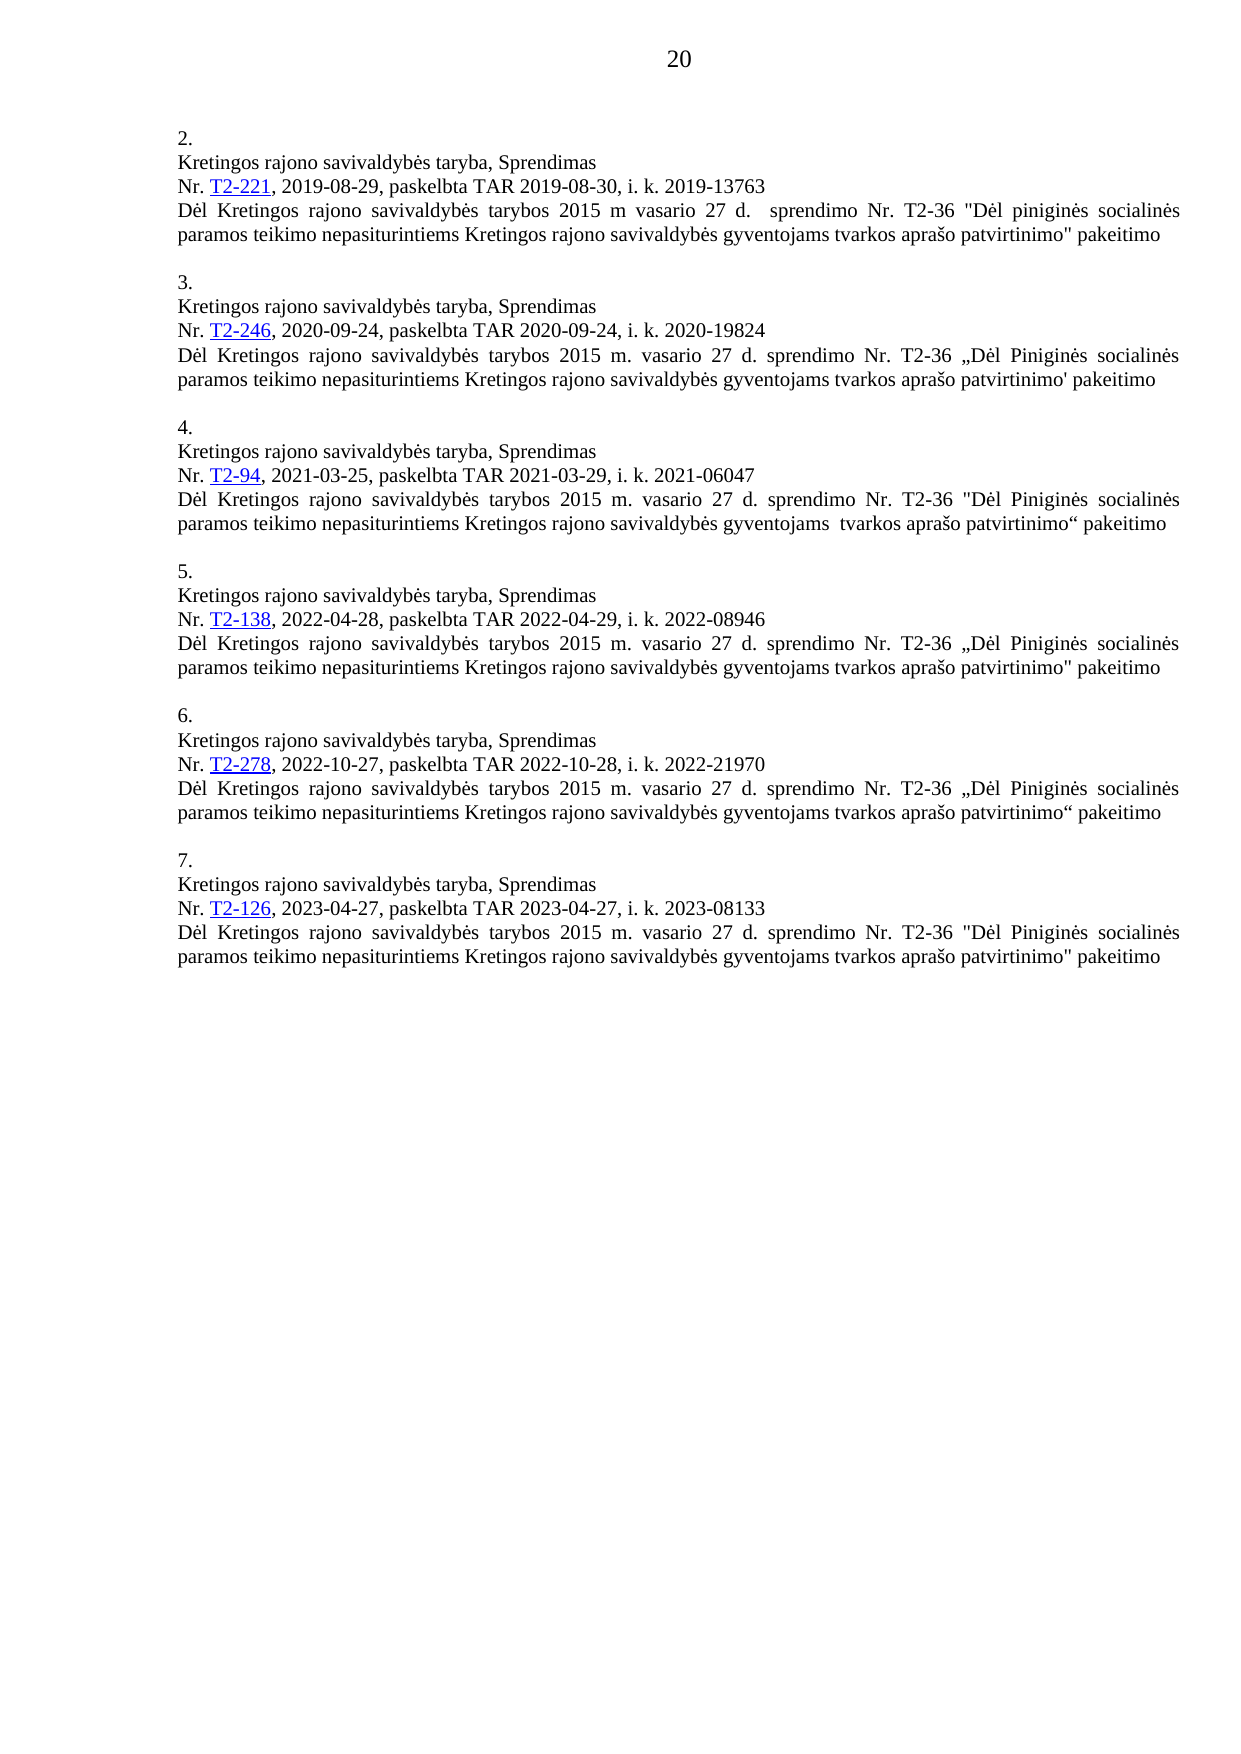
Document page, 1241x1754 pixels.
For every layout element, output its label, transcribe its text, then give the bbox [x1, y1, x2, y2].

text Dėl Kretingos rajono savivaldybės tarybos 2015 m. vasario 27 d. sprendimo Nr. T2-36 „Dėl Piniginės socialinės paramos teikimo nepasiturintiems Kretingos rajono savivaldybės gyventojams tvarkos aprašo patvirtinimo" pakeitimo [177, 631, 1181, 679]
text Nr. T2-94, 2021-03-25, paskelbta TAR 2021-03-29, i. k. 2021-06047 [177, 463, 1181, 487]
text 7. [177, 848, 1181, 872]
text Kretingos rajono savivaldybės taryba, Sprendimas [177, 439, 1181, 463]
text 5. [177, 559, 1181, 583]
text 2. [177, 126, 1181, 150]
text 4. [177, 415, 1181, 439]
text Nr. T2-138, 2022-04-28, paskelbta TAR 2022-04-29, i. k. 2022-08946 [177, 607, 1181, 631]
text Kretingos rajono savivaldybės taryba, Sprendimas [177, 727, 1181, 752]
text Nr. T2-221, 2019-08-29, paskelbta TAR 2019-08-30, i. k. 2019-13763 [177, 174, 1181, 198]
text Dėl Kretingos rajono savivaldybės tarybos 2015 m. vasario 27 d. sprendimo Nr. T2-36 „Dėl Piniginės socialinės paramos teikimo nepasiturintiems Kretingos rajono savivaldybės gyventojams tvarkos aprašo patvirtinimo“ pakeitimo [177, 776, 1181, 824]
text Dėl Kretingos rajono savivaldybės tarybos 2015 m. vasario 27 d. sprendimo Nr. T2-36 "Dėl Piniginės socialinės paramos teikimo nepasiturintiems Kretingos rajono savivaldybės gyventojams tvarkos aprašo patvirtinimo“ pakeitimo [177, 487, 1181, 535]
text Dėl Kretingos rajono savivaldybės tarybos 2015 m. vasario 27 d. sprendimo Nr. T2-36 "Dėl Piniginės socialinės paramos teikimo nepasiturintiems Kretingos rajono savivaldybės gyventojams tvarkos aprašo patvirtinimo" pakeitimo [177, 920, 1181, 968]
text Kretingos rajono savivaldybės taryba, Sprendimas [177, 150, 1181, 174]
text Dėl Kretingos rajono savivaldybės tarybos 2015 m. vasario 27 d. sprendimo Nr. T2-36 „Dėl Piniginės socialinės paramos teikimo nepasiturintiems Kretingos rajono savivaldybės gyventojams tvarkos aprašo patvirtinimo' pakeitimo [177, 342, 1181, 391]
text Dėl Kretingos rajono savivaldybės tarybos 2015 m vasario 27 d. sprendimo Nr. T2-36 "Dėl piniginės socialinės paramos teikimo nepasiturintiems Kretingos rajono savivaldybės gyventojams tvarkos aprašo patvirtinimo" pakeitimo [177, 198, 1181, 246]
text 3. [177, 270, 1181, 294]
text Nr. T2-278, 2022-10-27, paskelbta TAR 2022-10-28, i. k. 2022-21970 [177, 752, 1181, 776]
text Kretingos rajono savivaldybės taryba, Sprendimas [177, 872, 1181, 896]
text Nr. T2-126, 2023-04-27, paskelbta TAR 2023-04-27, i. k. 2023-08133 [177, 896, 1181, 920]
text Kretingos rajono savivaldybės taryba, Sprendimas [177, 583, 1181, 607]
text 6. [177, 703, 1181, 727]
text Kretingos rajono savivaldybės taryba, Sprendimas [177, 294, 1181, 318]
text Nr. T2-246, 2020-09-24, paskelbta TAR 2020-09-24, i. k. 2020-19824 [177, 318, 1181, 342]
